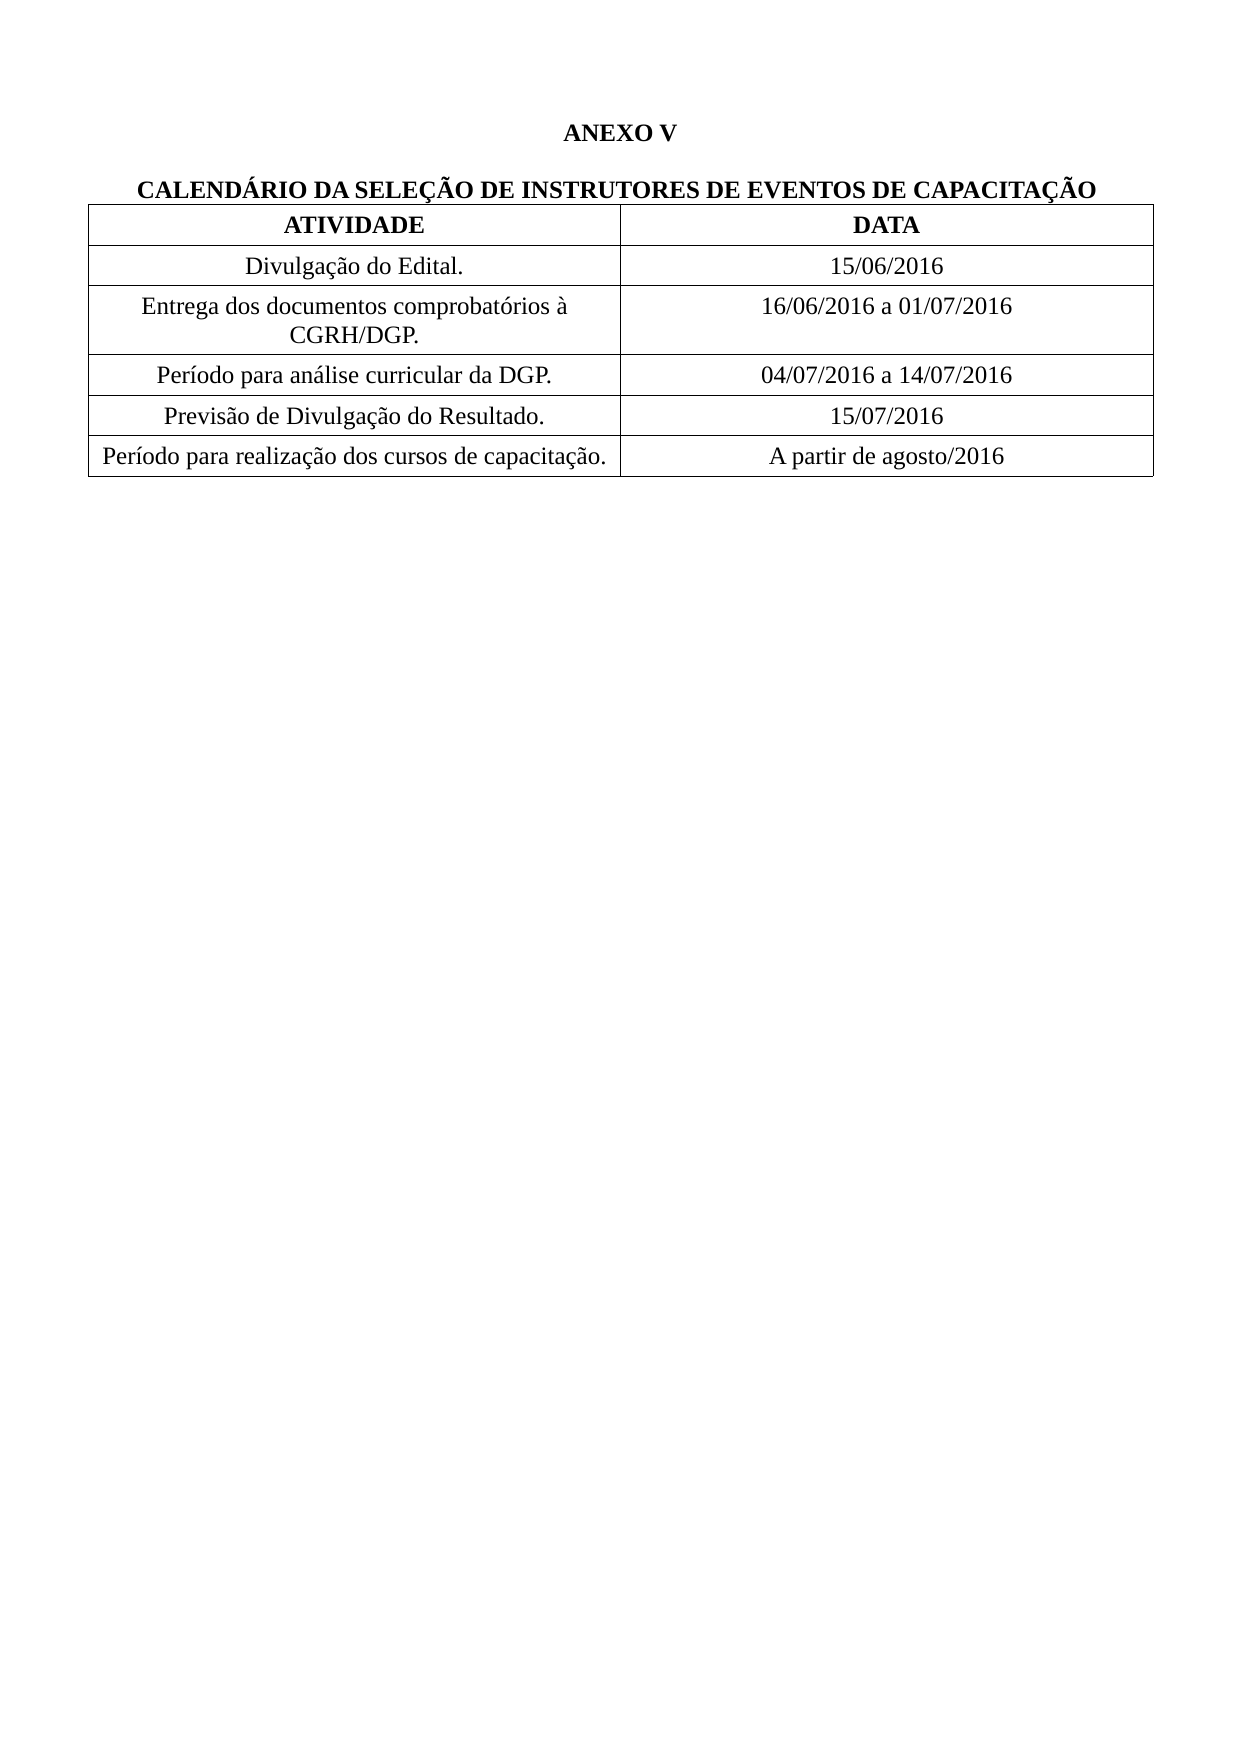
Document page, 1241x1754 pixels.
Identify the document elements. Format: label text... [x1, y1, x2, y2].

table_cell 16/06/2016 a 01/07/2016 [621, 286, 1153, 354]
table_cell 15/07/2016 [621, 396, 1153, 435]
table_cell Divulgação do Edital. [89, 246, 620, 285]
table_cell Entrega dos documentos comprobatórios à CGRH/DGP. [89, 286, 620, 354]
table_header DATA [621, 205, 1153, 245]
table_header ATIVIDADE [89, 205, 620, 245]
text CALENDÁRIO DA SELEÇÃO DE INSTRUTORES DE EVENTOS DE CAPACITAÇÃO [88, 176, 1152, 204]
table_cell 15/06/2016 [621, 246, 1153, 285]
table_cell A partir de agosto/2016 [621, 436, 1153, 476]
table_cell Período para realização dos cursos de capacitação. [89, 436, 620, 476]
table_cell Previsão de Divulgação do Resultado. [89, 396, 620, 435]
table_cell 04/07/2016 a 14/07/2016 [621, 355, 1153, 395]
table_cell Período para análise curricular da DGP. [89, 355, 620, 395]
text ANEXO V [88, 118, 1152, 147]
